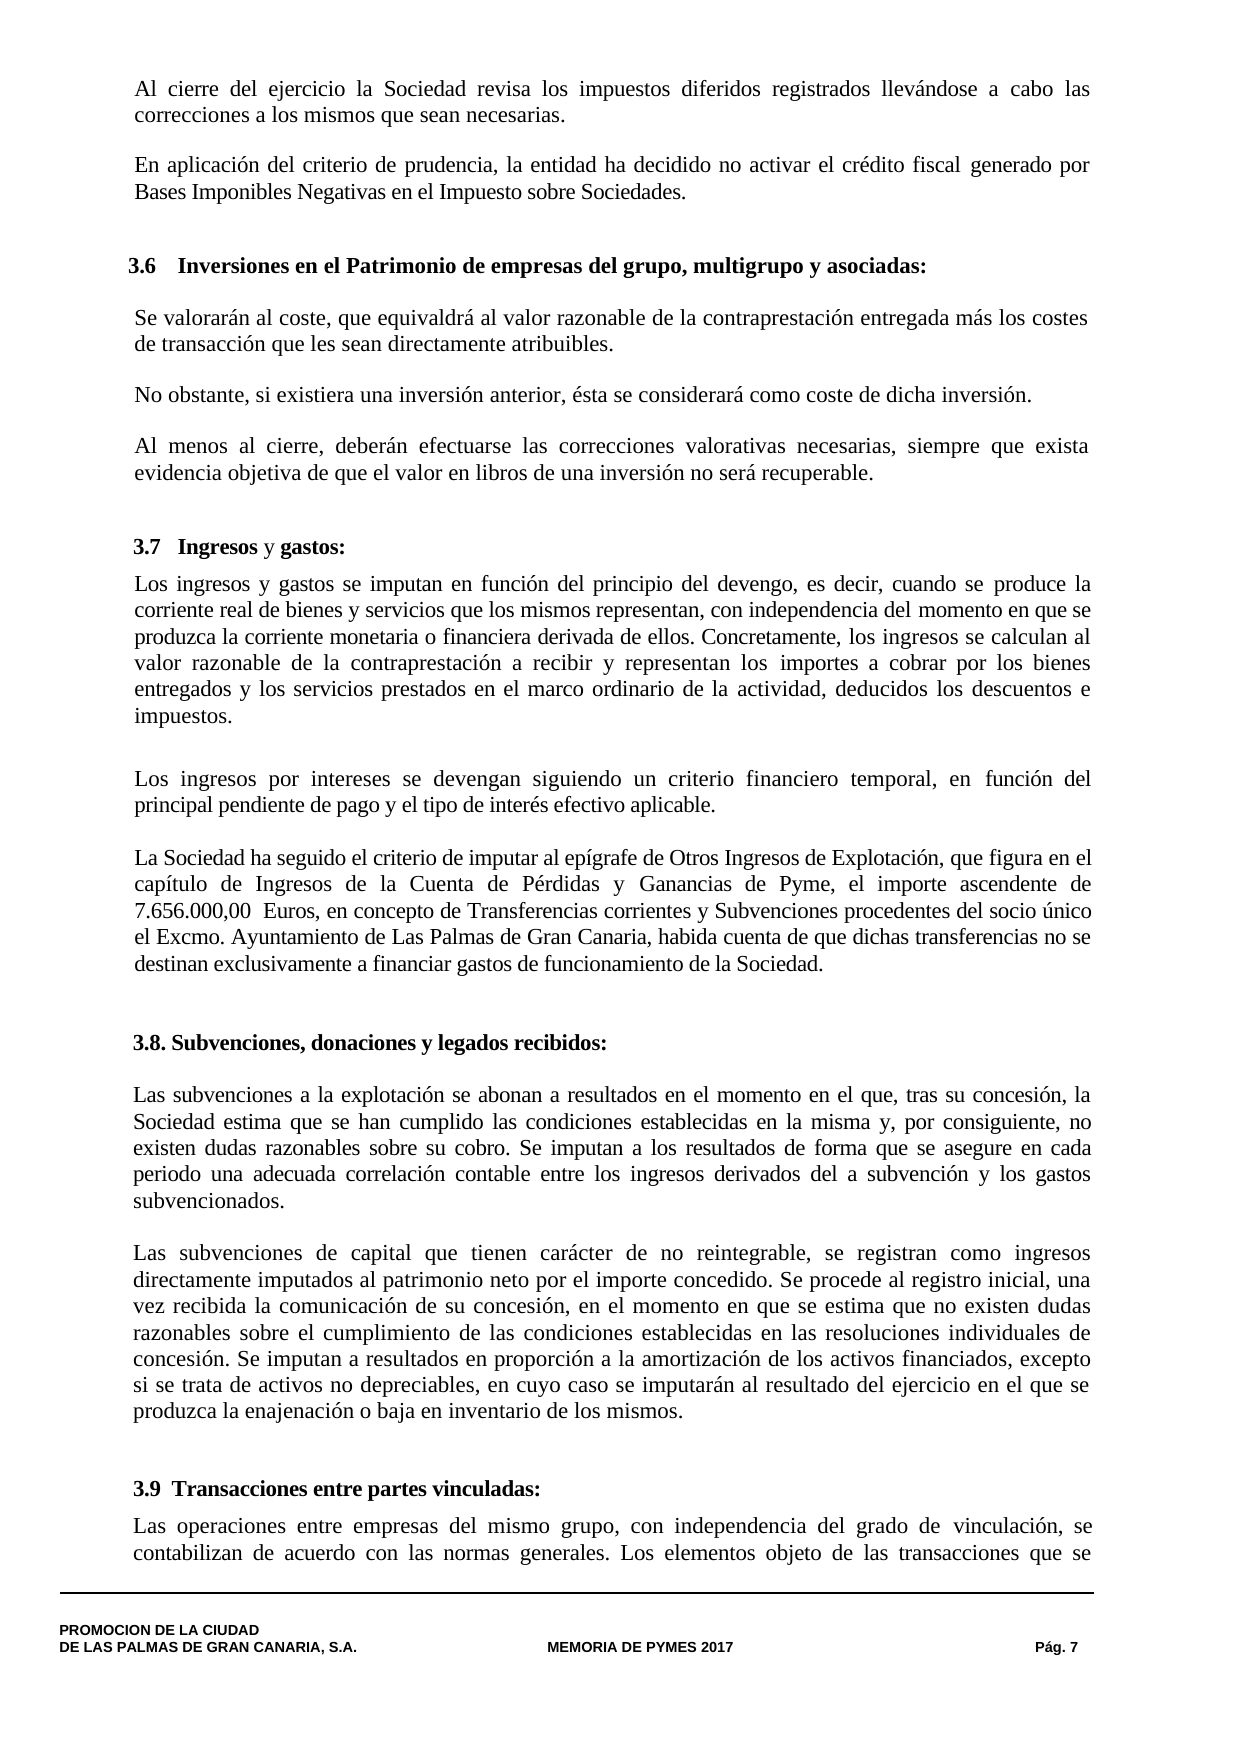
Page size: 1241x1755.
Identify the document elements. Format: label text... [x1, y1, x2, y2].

text 3.6 Inversiones en el Patrimonio de empresas del grupo, multigrupo y asociadas: [59, 252, 1093, 279]
text 3.8. Subvenciones, donaciones y legados recibidos: [59, 1029, 1093, 1055]
text Las subvenciones a la explotación se abonan a resultados en el momento en el que, tras su concesión, la Sociedad estima que se han cumplido las condiciones establecidas en la misma y, por consiguiente, no existen dudas razonables sobre su cobro. Se imputan a los resultados de forma que se asegure en cada periodo una adecuada correlación contable entre los ingresos derivados del a subvención y los gastos subvencionados. [133, 1081, 1093, 1213]
text Al menos al cierre, deberán efectuarse las correcciones valorativas necesarias, siempre que exista evidencia objetiva de que el valor en libros de una inversión no será recuperable. [134, 432, 1090, 485]
text Los ingresos y gastos se imputan en función del principio del devengo, es decir, cuando se produce la corriente real de bienes y servicios que los mismos representan, con independencia del momento en que se produzca la corriente monetaria o financiera derivada de ellos. Concretamente, los ingresos se calculan al valor razonable de la contraprestación a recibir y representan los importes a cobrar por los bienes entregados y los servicios prestados en el marco ordinario de la actividad, deducidos los descuentos e impuestos. [134, 570, 1091, 728]
text Al cierre del ejercicio la Sociedad revisa los impuestos diferidos registrados llevándose a cabo las correcciones a los mismos que sean necesarias. [134, 75, 1090, 128]
text En aplicación del criterio de prudencia, la entidad ha decidido no activar el crédito fiscal generado por Bases Imponibles Negativas en el Impuesto sobre Sociedades. [134, 151, 1089, 204]
text Las subvenciones de capital que tienen carácter de no reintegrable, se registran como ingresos directamente imputados al patrimonio neto por el importe concedido. Se procede al registro inicial, una vez recibida la comunicación de su concesión, en el momento en que se estima que no existen dudas razonables sobre el cumplimiento de las condiciones establecidas en las resoluciones individuales de concesión. Se imputan a resultados en proporción a la amortización de los activos financiados, excepto si se trata de activos no depreciables, en cuyo caso se imputarán al resultado del ejercicio en el que se produzca la enajenación o baja en inventario de los mismos. [133, 1239, 1093, 1424]
text 3.9 Transacciones entre partes vinculadas: [59, 1475, 1093, 1502]
text La Sociedad ha seguido el criterio de imputar al epígrafe de Otros Ingresos de Explotación, que figura en el capítulo de Ingresos de la Cuenta de Pérdidas y Ganancias de Pyme, el importe ascendente de 7.656.000,00 Euros, en concepto de Transferencias corrientes y Subvenciones procedentes del socio único el Excmo. Ayuntamiento de Las Palmas de Gran Canaria, habida cuenta de que dichas transferencias no se destinan exclusivamente a financiar gastos de funcionamiento de la Sociedad. [134, 844, 1092, 976]
text Se valorarán al coste, que equivaldrá al valor razonable de la contraprestación entregada más los costes de transacción que les sean directamente atribuibles. [134, 303, 1090, 356]
text No obstante, si existiera una inversión anterior, ésta se considerará como coste de dicha inversión. [134, 381, 1090, 407]
text 3.7 Ingresos y gastos: [133, 533, 1093, 559]
text Las operaciones entre empresas del mismo grupo, con independencia del grado de vinculación, se contabilizan de acuerdo con las normas generales. Los elementos objeto de las transacciones que se [133, 1512, 1093, 1565]
text Los ingresos por intereses se devengan siguiendo un criterio financiero temporal, en función del principal pendiente de pago y el tipo de interés efectivo aplicable. [134, 765, 1091, 818]
